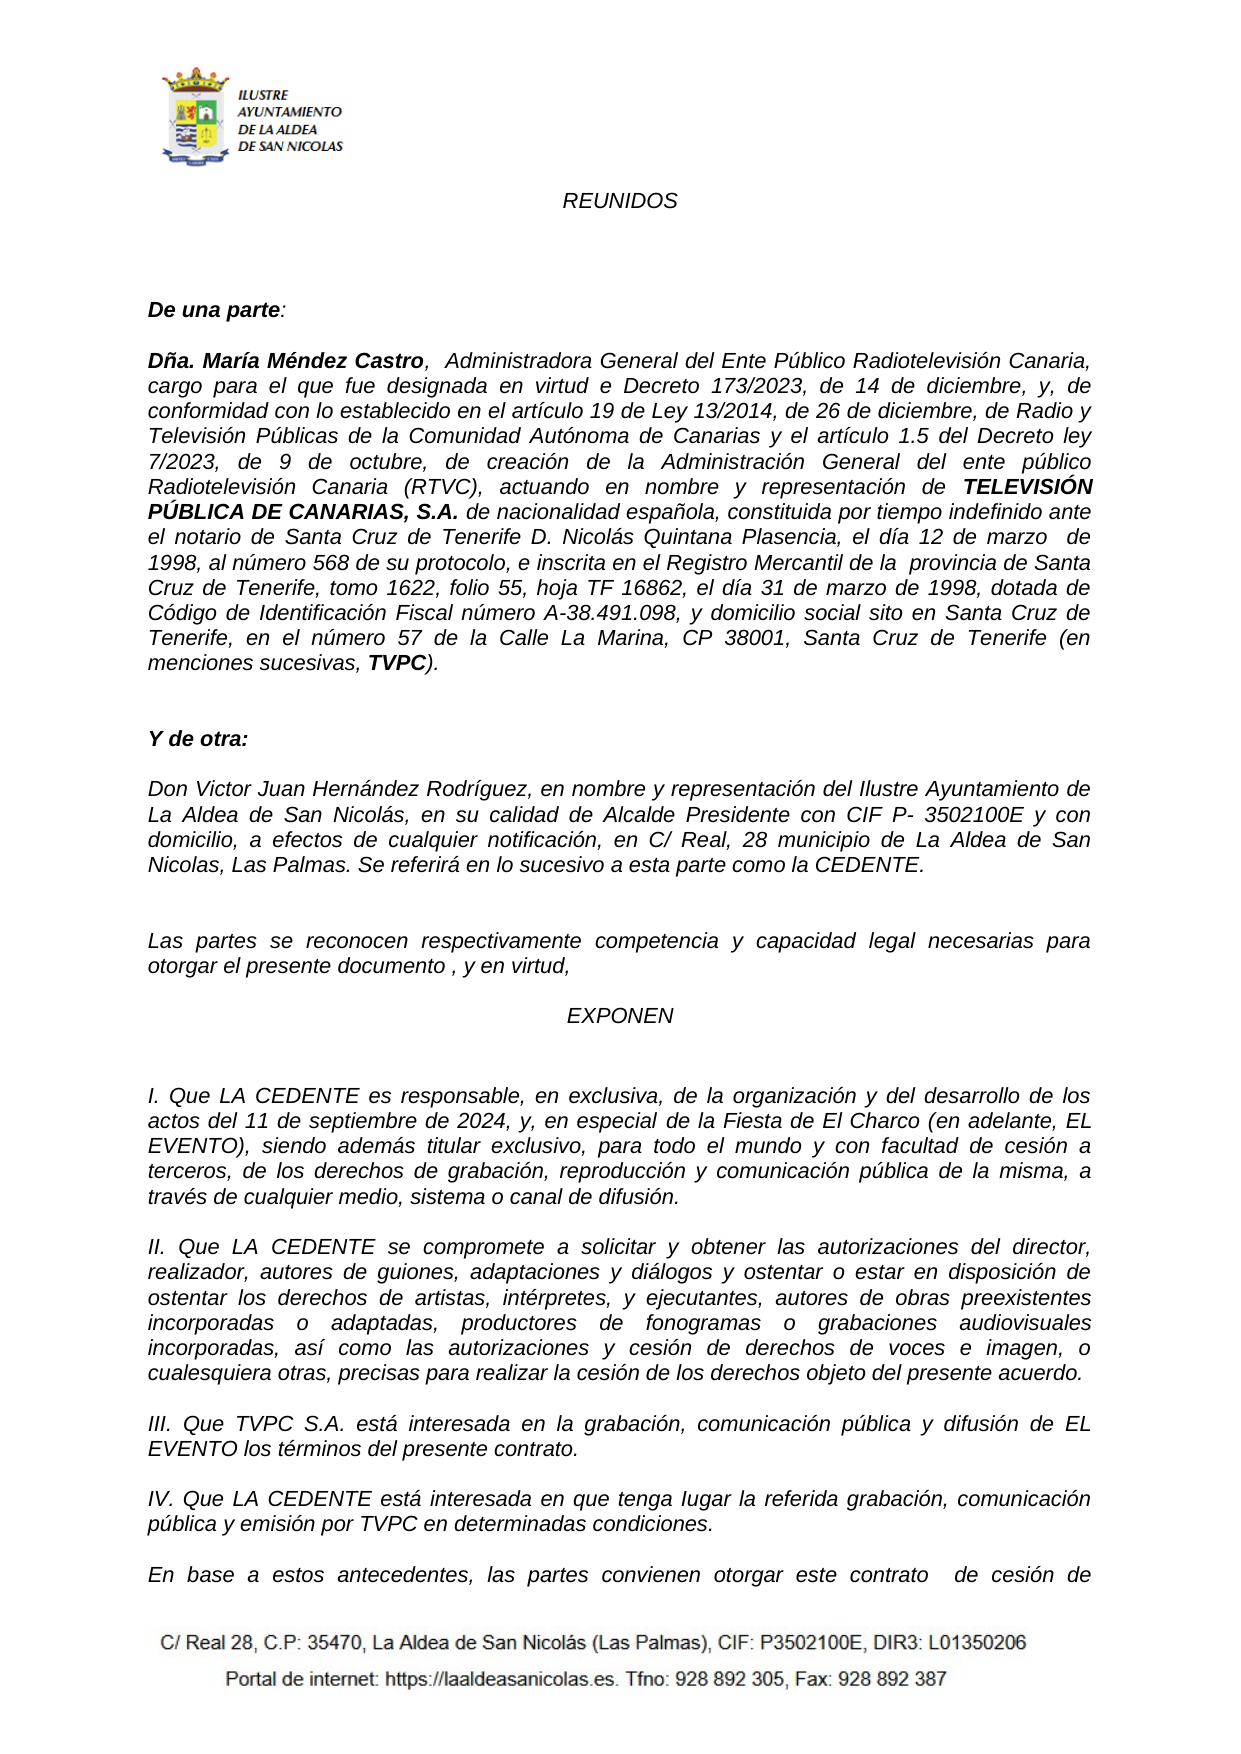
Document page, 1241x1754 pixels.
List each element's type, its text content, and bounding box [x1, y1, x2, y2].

text De una parte: [148, 297, 1093, 322]
text En base a estos antecedentes, las partes convienen otorgar este contrato de cesión de [148, 1562, 1093, 1587]
picture [148, 1626, 1033, 1695]
text Y de otra: [148, 726, 1093, 751]
text Las partes se reconocen respectivamente competencia y capacidad legal necesarias para otorgar el presente documento , y en virtud, [148, 927, 1093, 978]
subtitle EXPONEN [148, 1003, 1093, 1028]
text II. Que LA CEDENTE se compromete a solicitar y obtener las autorizaciones del director, realizador, autores de guiones, adaptaciones y diálogos y ostentar o estar en disposición de ostentar los derechos de artistas, intérpretes, y ejecutantes, autores de obras preexistentes incorporadas o adaptadas, productores de fonogramas o grabaciones audiovisuales incorporadas, así como las autorizaciones y cesión de derechos de voces e imagen, o cualesquiera otras, precisas para realizar la cesión de los derechos objeto del presente acuerdo. [148, 1234, 1093, 1385]
text Dña. María Méndez Castro, Administradora General del Ente Público Radiotelevisión Canaria, cargo para el que fue designada en virtud e Decreto 173/2023, de 14 de diciembre, y, de conformidad con lo establecido en el artículo 19 de Ley 13/2014, de 26 de diciembre, de Radio y Televisión Públicas de la Comunidad Autónoma de Canarias y el artículo 1.5 del Decreto ley 7/2023, de 9 de octubre, de creación de la Administración General del ente público Radiotelevisión Canaria (RTVC), actuando en nombre y representación de TELEVISIÓN PÚBLICA DE CANARIAS, S.A. de nacionalidad española, constituida por tiempo indefinido ante el notario de Santa Cruz de Tenerife D. Nicolás Quintana Plasencia, el día 12 de marzo de 1998, al número 568 de su protocolo, e inscrita en el Registro Mercantil de la provincia de Santa Cruz de Tenerife, tomo 1622, folio 55, hoja TF 16862, el día 31 de marzo de 1998, dotada de Código de Identificación Fiscal número A-38.491.098, y domicilio social sito en Santa Cruz de Tenerife, en el número 57 de la Calle La Marina, CP 38001, Santa Cruz de Tenerife (en menciones sucesivas, TVPC). [148, 348, 1093, 675]
text Don Victor Juan Hernández Rodríguez, en nombre y representación del Ilustre Ayuntamiento de La Aldea de San Nicolás, en su calidad de Alcalde Presidente con CIF P- 3502100E y con domicilio, a efectos de cualquier notificación, en C/ Real, 28 municipio de La Aldea de San Nicolas, Las Palmas. Se referirá en lo sucesivo a esta parte como la CEDENTE. [148, 776, 1093, 877]
picture [148, 59, 359, 174]
text IV. Que LA CEDENTE está interesada en que tenga Iugar la referida grabación, comunicación pública y emisión por TVPC en determinadas condiciones. [148, 1486, 1093, 1537]
subtitle REUNIDOS [148, 188, 1093, 214]
text I. Que LA CEDENTE es responsable, en exclusiva, de la organización y del desarrollo de los actos del 11 de septiembre de 2024, y, en especial de la Fiesta de El Charco (en adelante, EL EVENTO), siendo además titular exclusivo, para todo el mundo y con facultad de cesión a terceros, de los derechos de grabación, reproducción y comunicación pública de la misma, a través de cualquier medio, sistema o canal de difusión. [148, 1083, 1093, 1209]
text III. Que TVPC S.A. está interesada en la grabación, comunicación pública y difusión de EL EVENTO los términos del presente contrato. [148, 1411, 1093, 1461]
